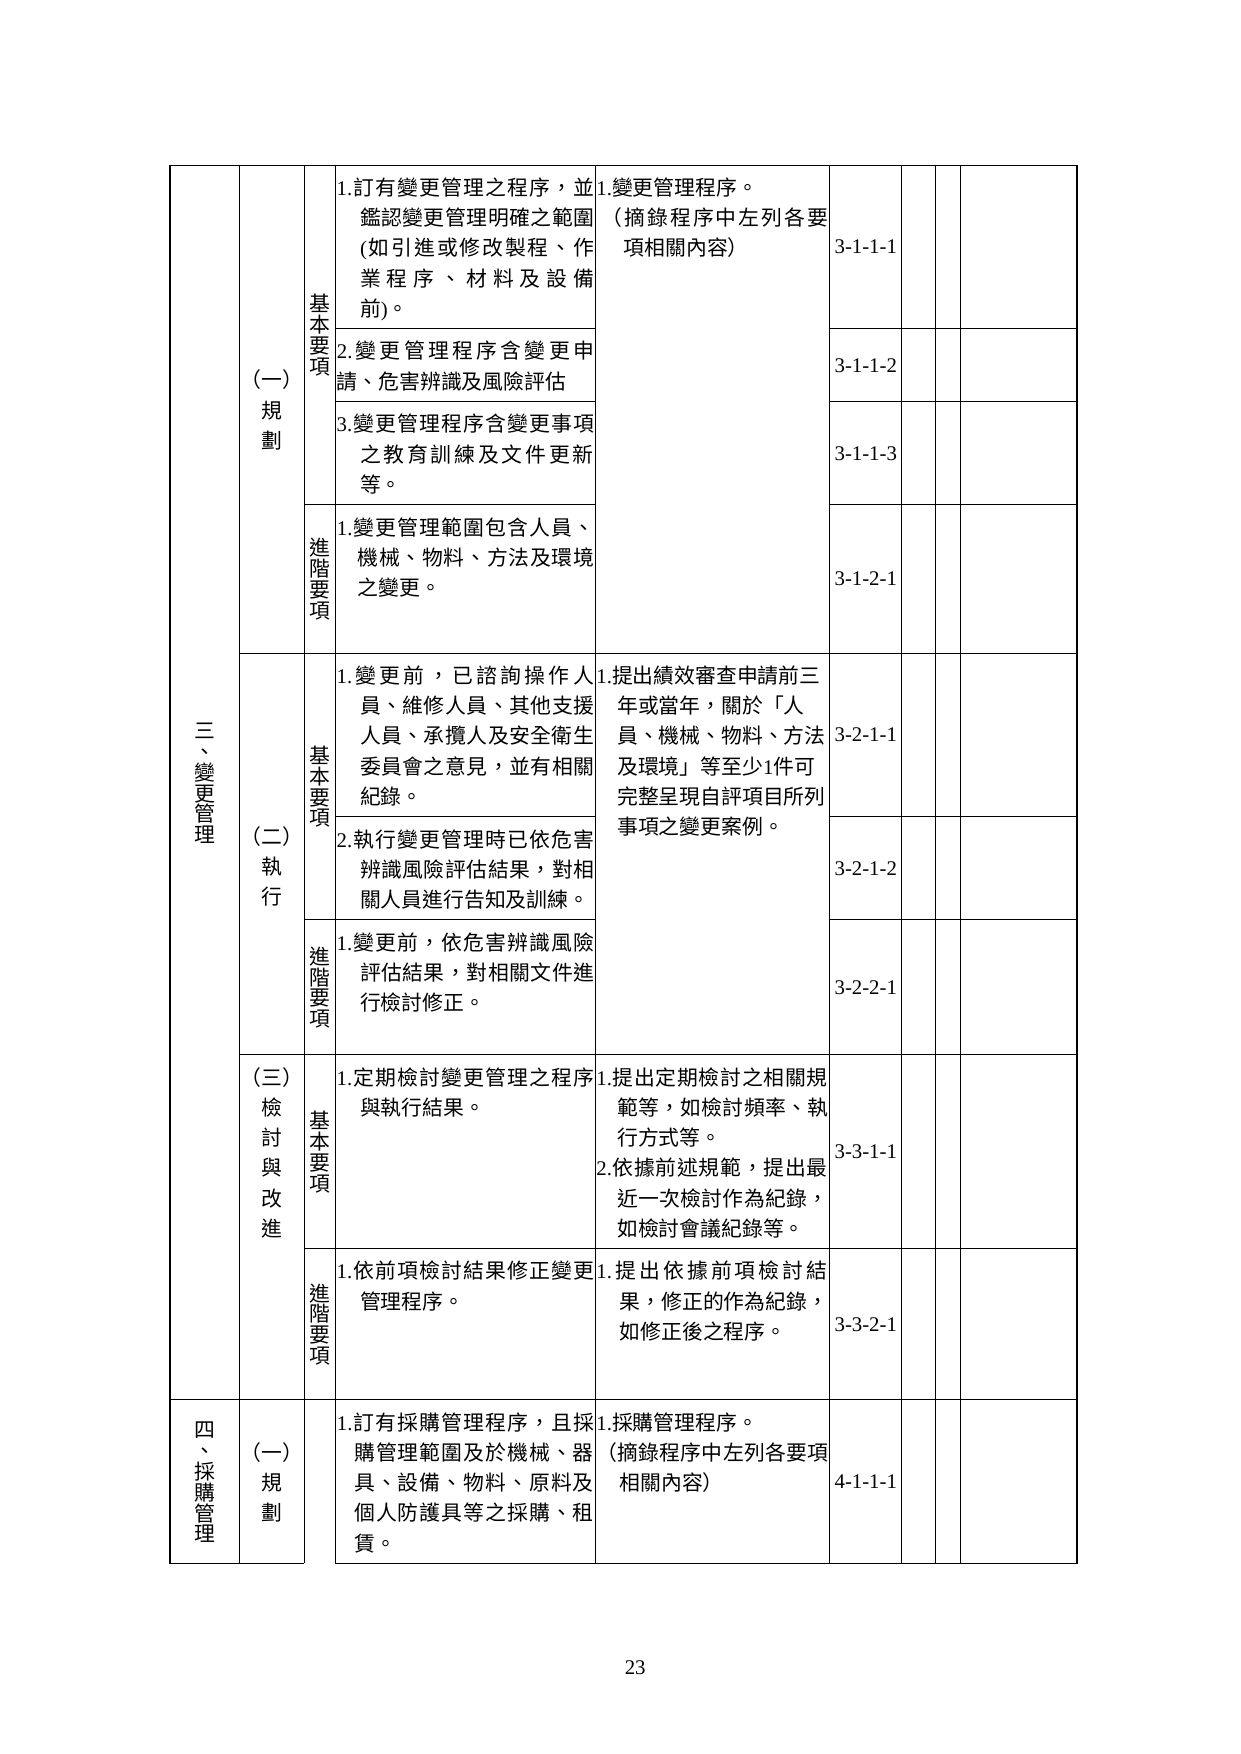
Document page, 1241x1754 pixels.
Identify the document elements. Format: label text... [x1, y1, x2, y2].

table_cell [936, 1055, 960, 1248]
table_cell 1.定期檢討變更管理之程序與執行結果。 [336, 1055, 595, 1248]
table_cell [936, 817, 960, 919]
table_cell 1.訂有變更管理之程序，並鑑認變更管理明確之範圍(如引進或修改製程、作業程序、材料及設備前)。 [336, 166, 595, 328]
table_cell [936, 1249, 960, 1399]
table_cell [936, 1400, 960, 1563]
table_cell 基本要項 [305, 654, 335, 919]
table_cell 1.依前項檢討結果修正變更管理程序。 [336, 1249, 595, 1399]
table_cell [902, 166, 935, 328]
table_cell 3.變更管理程序含變更事項之教育訓練及文件更新等。 [336, 402, 595, 504]
table_cell [961, 1249, 1076, 1399]
table_cell 1.變更管理程序。 （摘錄程序中左列各要項相關內容） [596, 166, 829, 652]
table_cell （一） 規 劃 [240, 1400, 304, 1563]
table_cell [936, 505, 960, 652]
table_cell [305, 1400, 335, 1563]
table_cell [961, 505, 1076, 652]
table_cell （一） 規 劃 [240, 166, 304, 652]
table_cell 3-1-1-3 [830, 402, 901, 504]
table_cell [961, 817, 1076, 919]
table_cell 1.變更前，依危害辨識風險評估結果，對相關文件進行檢討修正。 [336, 920, 595, 1054]
table_cell 1.採購管理程序。 （摘錄程序中左列各要項相關內容） [596, 1400, 829, 1563]
table_cell [961, 1055, 1076, 1248]
table_cell [902, 402, 935, 504]
table_cell 2.變更管理程序含變更申請、危害辨識及風險評估 [336, 329, 595, 401]
table_cell 1.提出依據前項檢討結果，修正的作為紀錄，如修正後之程序。 [596, 1249, 829, 1399]
table_cell [936, 654, 960, 816]
table_cell 進階要項 [305, 920, 335, 1054]
table_cell 1.變更前，已諮詢操作人員、維修人員、其他支援人員、承攬人及安全衛生委員會之意見，並有相關紀錄。 [336, 654, 595, 816]
table_cell 1.提出績效審查申請前三年或當年，關於「人員、機械、物料、方法及環境」等至少1件可完整呈現自評項目所列事項之變更案例。 [596, 654, 829, 1054]
table_cell 4-1-1-1 [830, 1400, 901, 1563]
table_cell [902, 1249, 935, 1399]
table_cell 四、採購管理 [171, 1400, 239, 1563]
table_cell 3-2-1-1 [830, 654, 901, 816]
table_cell 1.變更管理範圍包含人員、機械、物料、方法及環境之變更。 [336, 505, 595, 652]
table_cell [902, 505, 935, 652]
table_cell 1.提出定期檢討之相關規範等，如檢討頻率、執行方式等。 2.依據前述規範，提出最近一次檢討作為紀錄，如檢討會議紀錄等。 [596, 1055, 829, 1248]
table_cell 3-2-2-1 [830, 920, 901, 1054]
table_cell [961, 654, 1076, 816]
table_cell [902, 817, 935, 919]
table_cell 2.執行變更管理時已依危害辨識風險評估結果，對相關人員進行告知及訓練。 [336, 817, 595, 919]
table_cell [902, 329, 935, 401]
table_cell （三） 檢 討 與 改 進 [240, 1055, 304, 1399]
table_cell [936, 329, 960, 401]
table_cell 三、變更管理 [171, 166, 239, 1399]
table_cell [961, 920, 1076, 1054]
table_cell [936, 402, 960, 504]
table_cell 基本要項 [305, 1055, 335, 1248]
table_cell [902, 920, 935, 1054]
table_cell （二）執 行 [240, 654, 304, 1054]
table_cell 進階要項 [305, 1249, 335, 1399]
table_cell 3-3-2-1 [830, 1249, 901, 1399]
table_cell 1.訂有採購管理程序，且採購管理範圍及於機械、器具、設備、物料、原料及個人防護具等之採購、租賃。 [336, 1400, 595, 1563]
table_cell [936, 166, 960, 328]
table_cell 3-1-2-1 [830, 505, 901, 652]
table_cell 3-3-1-1 [830, 1055, 901, 1248]
table_cell [961, 402, 1076, 504]
table_cell [961, 1400, 1076, 1563]
table_cell 基本要項 [305, 166, 335, 504]
table_cell 進階要項 [305, 505, 335, 652]
table_cell 3-1-1-1 [830, 166, 901, 328]
table_cell 3-2-1-2 [830, 817, 901, 919]
table_cell [936, 920, 960, 1054]
table_cell [902, 1400, 935, 1563]
table_cell [961, 329, 1076, 401]
table_cell [902, 1055, 935, 1248]
table_cell [902, 654, 935, 816]
table_cell [961, 166, 1076, 328]
table_cell 3-1-1-2 [830, 329, 901, 401]
